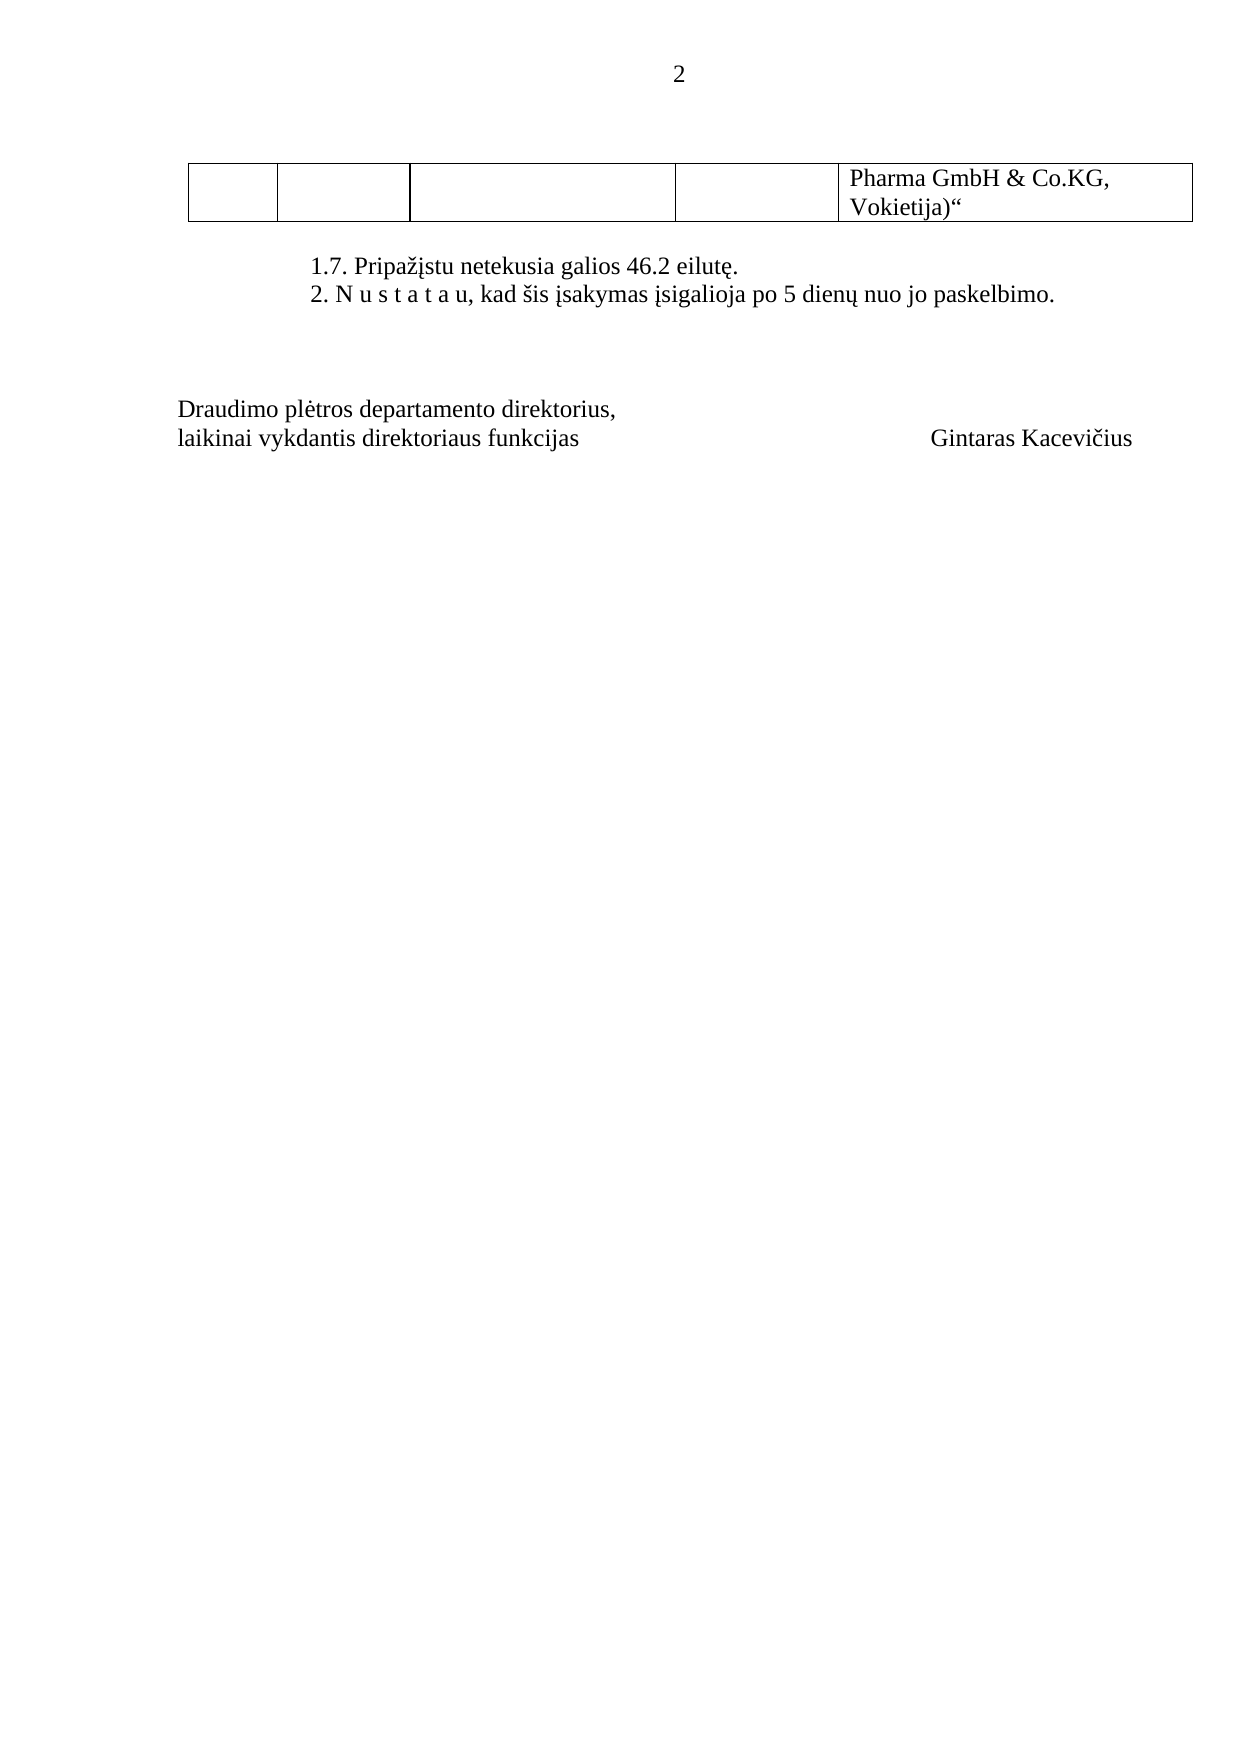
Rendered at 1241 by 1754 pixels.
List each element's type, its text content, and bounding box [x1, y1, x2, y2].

table_header Pharma GmbH & Co.KG, Vokietija)“ [839, 164, 1192, 221]
text 1.7. Pripažįstu netekusia galios 46.2 eilutę. [177, 251, 1181, 279]
table_header [676, 164, 838, 221]
text Draudimo plėtros departamento direktorius, [177, 394, 1181, 423]
text laikinai vykdantis direktoriaus funkcijas Gintaras Kacevičius [177, 423, 1181, 452]
text 2. N u s t a t a u, kad šis įsakymas įsigalioja po 5 dienų nuo jo paskelbimo. [177, 279, 1181, 308]
table_header [411, 164, 675, 221]
table_header [189, 164, 277, 221]
table_header [278, 164, 409, 221]
